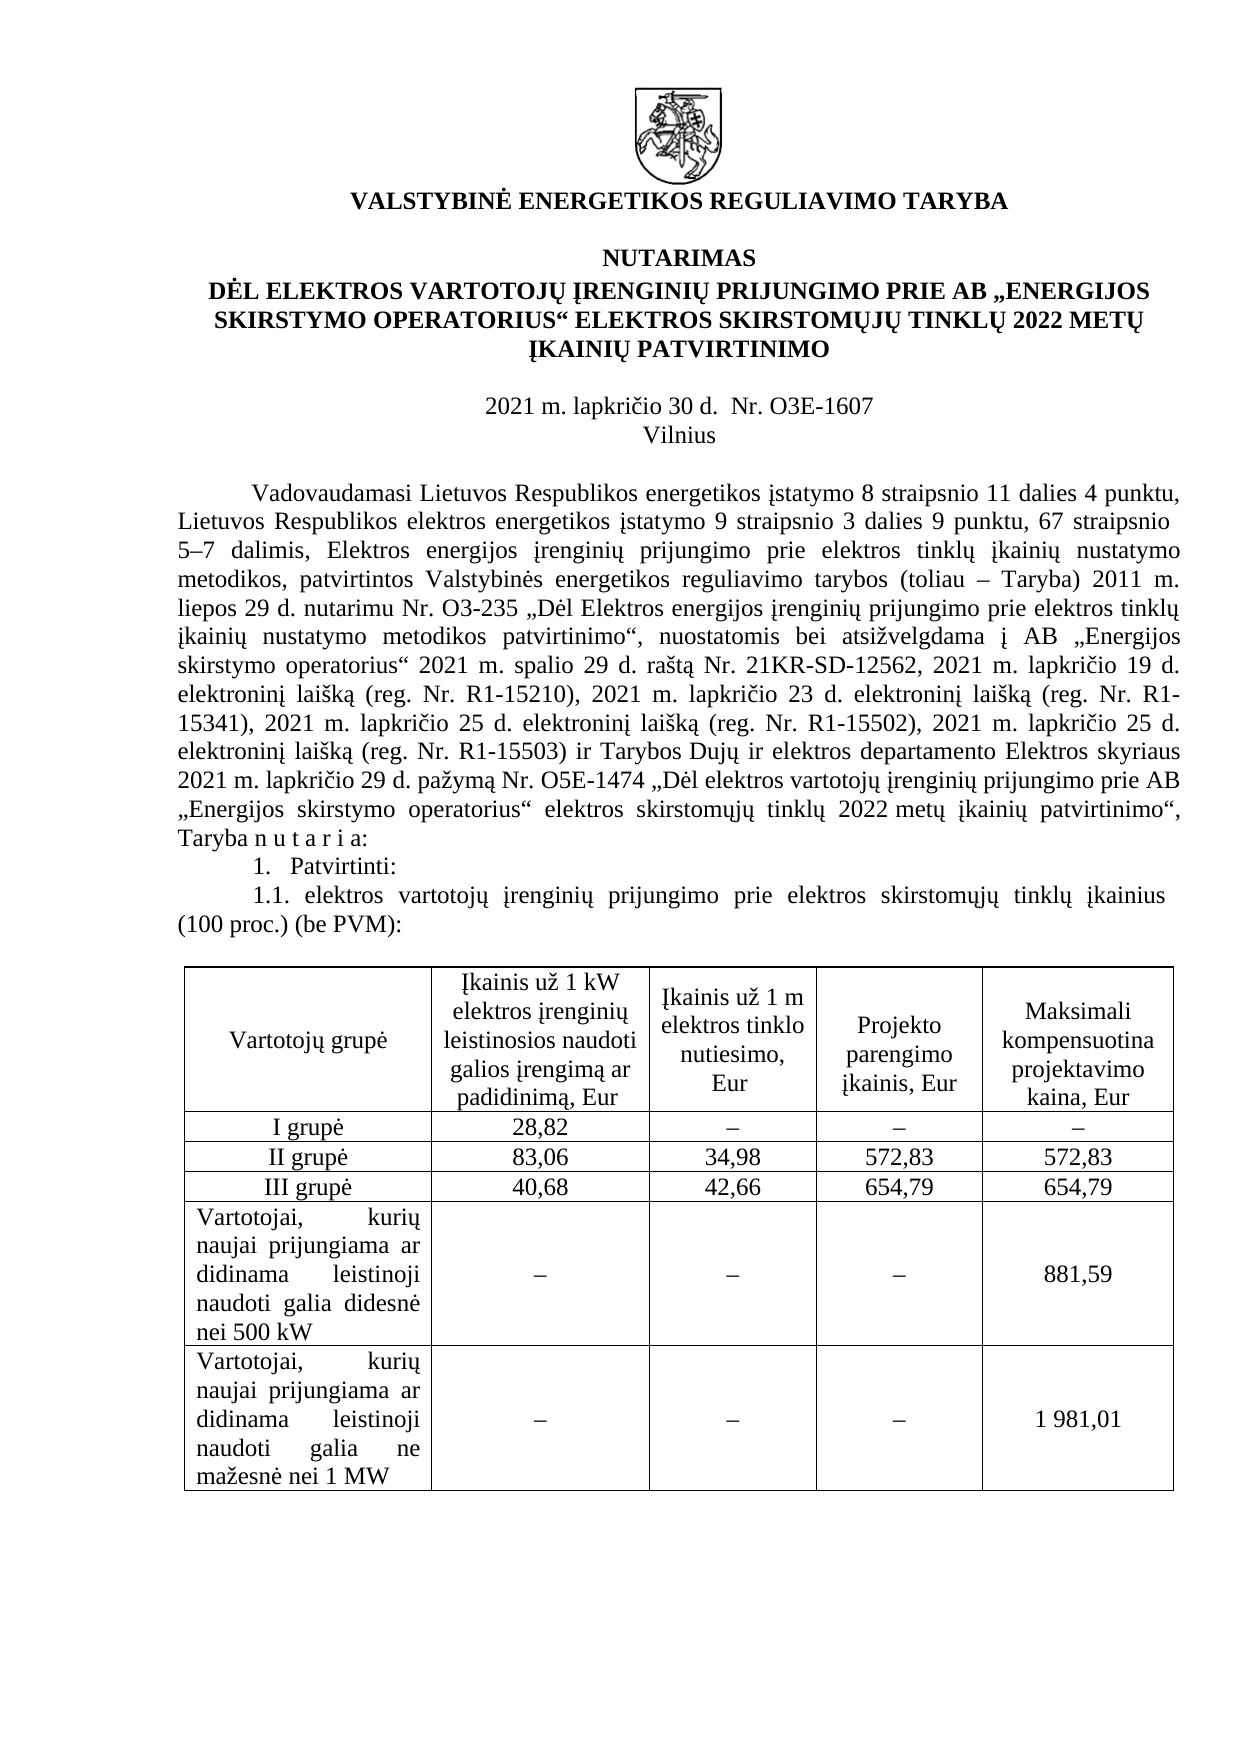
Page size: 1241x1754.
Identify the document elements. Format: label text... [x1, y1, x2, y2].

table_header Projekto parengimo įkainis, Eur [817, 968, 982, 1111]
table_cell 654,79 [817, 1172, 982, 1201]
table_cell – [817, 1202, 982, 1345]
text Valstybinė energetikos reguliavimo taryba [177, 186, 1181, 214]
table_cell 1 981,01 [983, 1346, 1173, 1490]
text Vilnius [177, 420, 1181, 449]
table_cell – [650, 1112, 816, 1141]
table_cell 83,06 [432, 1142, 649, 1171]
table_cell – [817, 1346, 982, 1490]
table_cell 881,59 [983, 1202, 1173, 1345]
table_cell – [432, 1202, 649, 1345]
table_cell 572,83 [983, 1142, 1173, 1171]
table_cell 34,98 [650, 1142, 816, 1171]
table_cell 654,79 [983, 1172, 1173, 1201]
table_cell – [817, 1112, 982, 1141]
table_cell Vartotojai, kurių naujai prijungiama ar didinama leistinoji naudoti galia ne mažesnė nei 1 MW [185, 1346, 431, 1490]
table_header Maksimali kompensuotina projektavimo kaina, Eur [983, 968, 1173, 1111]
table_cell II grupė [185, 1142, 431, 1171]
table_cell 28,82 [432, 1112, 649, 1141]
text 1.1. elektros vartotojų įrenginių prijungimo prie elektros skirstomųjų tinklų įkainius (100 proc.) (be PVM): [177, 880, 1181, 938]
table_cell – [432, 1346, 649, 1490]
text NUTARIMAS [177, 243, 1181, 272]
table_cell – [650, 1202, 816, 1345]
table_cell Vartotojai, kurių naujai prijungiama ar didinama leistinoji naudoti galia didesnė nei 500 kW [185, 1202, 431, 1345]
text DĖL ELEKTROS vartotojų įrenginių prijungimo prie AB „Energijos skirstymo operatorius“ elektros skirstomųjų tinklų 2022 metų įkainių patvirtinimo [177, 276, 1181, 363]
table_cell 42,66 [650, 1172, 816, 1201]
table_cell – [983, 1112, 1173, 1141]
table_cell 40,68 [432, 1172, 649, 1201]
table_header Vartotojų grupė [185, 968, 431, 1111]
text Vadovaudamasi Lietuvos Respublikos energetikos įstatymo 8 straipsnio 11 dalies 4 punktu, Lietuvos Respublikos elektros energetikos įstatymo 9 straipsnio 3 dalies 9 punktu, 67 straipsnio 5–7 dalimis, Elektros energijos įrenginių prijungimo prie elektros tinklų įkainių nustatymo metodikos, patvirtintos Valstybinės energetikos reguliavimo tarybos (toliau – Taryba) 2011 m. liepos 29 d. nutarimu Nr. O3-235 „Dėl Elektros energijos įrenginių prijungimo prie elektros tinklų įkainių nustatymo metodikos patvirtinimo“, nuostatomis bei atsižvelgdama į AB „Energijos skirstymo operatorius“ 2021 m. spalio 29 d. raštą Nr. 21KR-SD-12562, 2021 m. lapkričio 19 d. elektroninį laišką (reg. Nr. R1-15210), 2021 m. lapkričio 23 d. elektroninį laišką (reg. Nr. R1-15341), 2021 m. lapkričio 25 d. elektroninį laišką (reg. Nr. R1-15502), 2021 m. lapkričio 25 d. elektroninį laišką (reg. Nr. R1-15503) ir Tarybos Dujų ir elektros departamento Elektros skyriaus 2021 m. lapkričio 29 d. pažymą Nr. O5E-1474 „Dėl elektros vartotojų įrenginių prijungimo prie AB „Energijos skirstymo operatorius“ elektros skirstomųjų tinklų 2022 metų įkainių patvirtinimo“, Taryba n u t a r i a: [177, 478, 1181, 851]
text 1. Patvirtinti: [252, 851, 1181, 880]
table_header Įkainis už 1 kW elektros įrenginių leistinosios naudoti galios įrengimą ar padidinimą, Eur [432, 968, 649, 1111]
table_header Įkainis už 1 m elektros tinklo nutiesimo, Eur [650, 968, 816, 1111]
table_cell 572,83 [817, 1142, 982, 1171]
table_cell III grupė [185, 1172, 431, 1201]
text 2021 m. lapkričio 30 d. Nr. O3E-1607 [177, 391, 1181, 420]
table_cell I grupė [185, 1112, 431, 1141]
table_cell – [650, 1346, 816, 1490]
